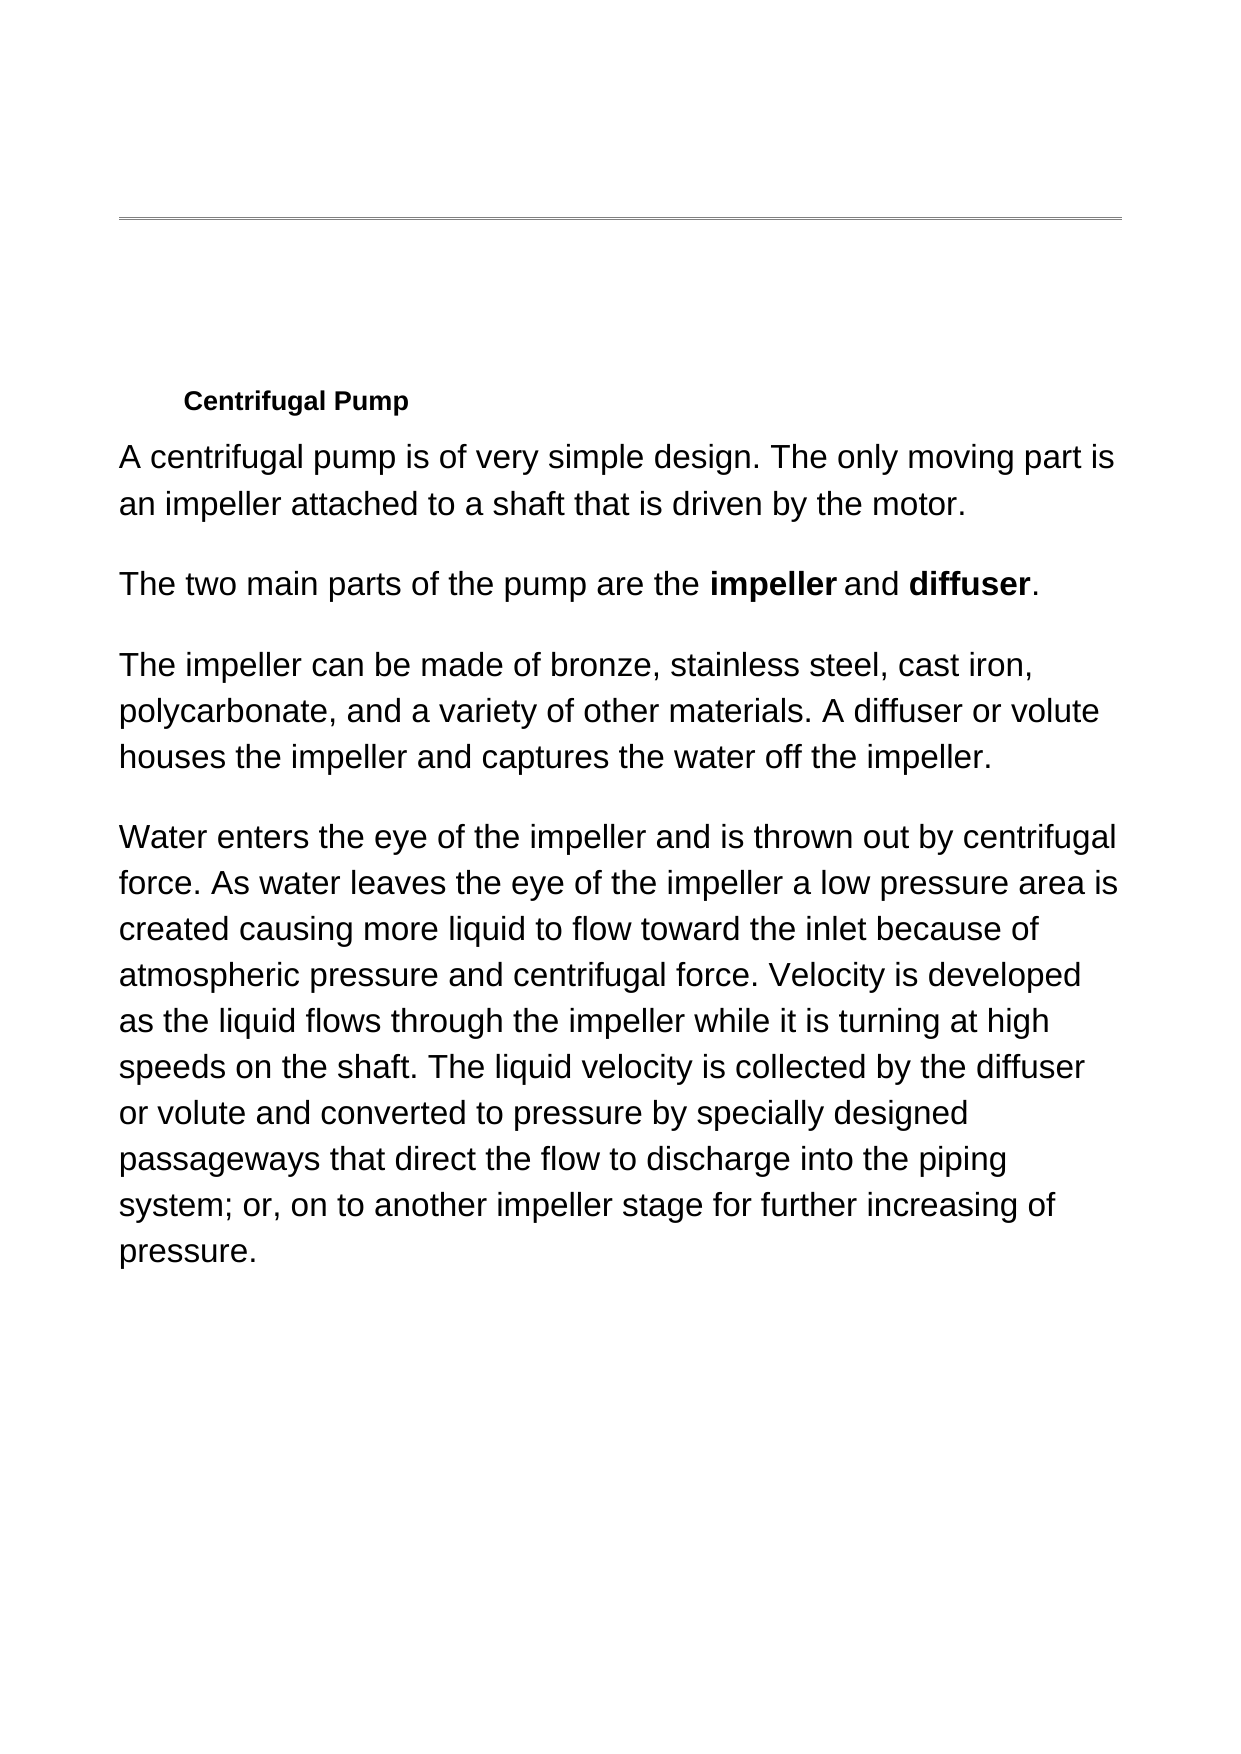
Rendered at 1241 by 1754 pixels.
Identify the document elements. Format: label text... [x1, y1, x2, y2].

text PUMP BASICS [118, 299, 1122, 356]
table_header [119, 1278, 129, 1356]
text How Centrifugal Pump [118, 385, 1122, 416]
text A centrifugal pump is of very simple design. The only moving part is an impeller attached to a shaft that is driven by the motor. The two main parts of the pump are the impeller and diffuser. The impeller can be made of bronze, stainless steel, cast iron, polycarbonate, and a variety of other materials. A diffuser or volute houses the impeller and captures the water off the impeller. Water enters the eye of the impeller and is thrown out by centrifugal force. As water leaves the eye of the impeller a low pressure area is created causing more liquid to flow toward the inlet because of atmospheric pressure and centrifugal force. Velocity is developed as the liquid flows through the impeller while it is turning at high speeds on the shaft. The liquid velocity is collected by the diffuser or volute and converted to pressure by specially designed passageways that direct the flow to discharge into the piping system; or, on to another impeller stage for further increasing of pressure. [118, 437, 1122, 1270]
table_header [129, 1278, 139, 1356]
